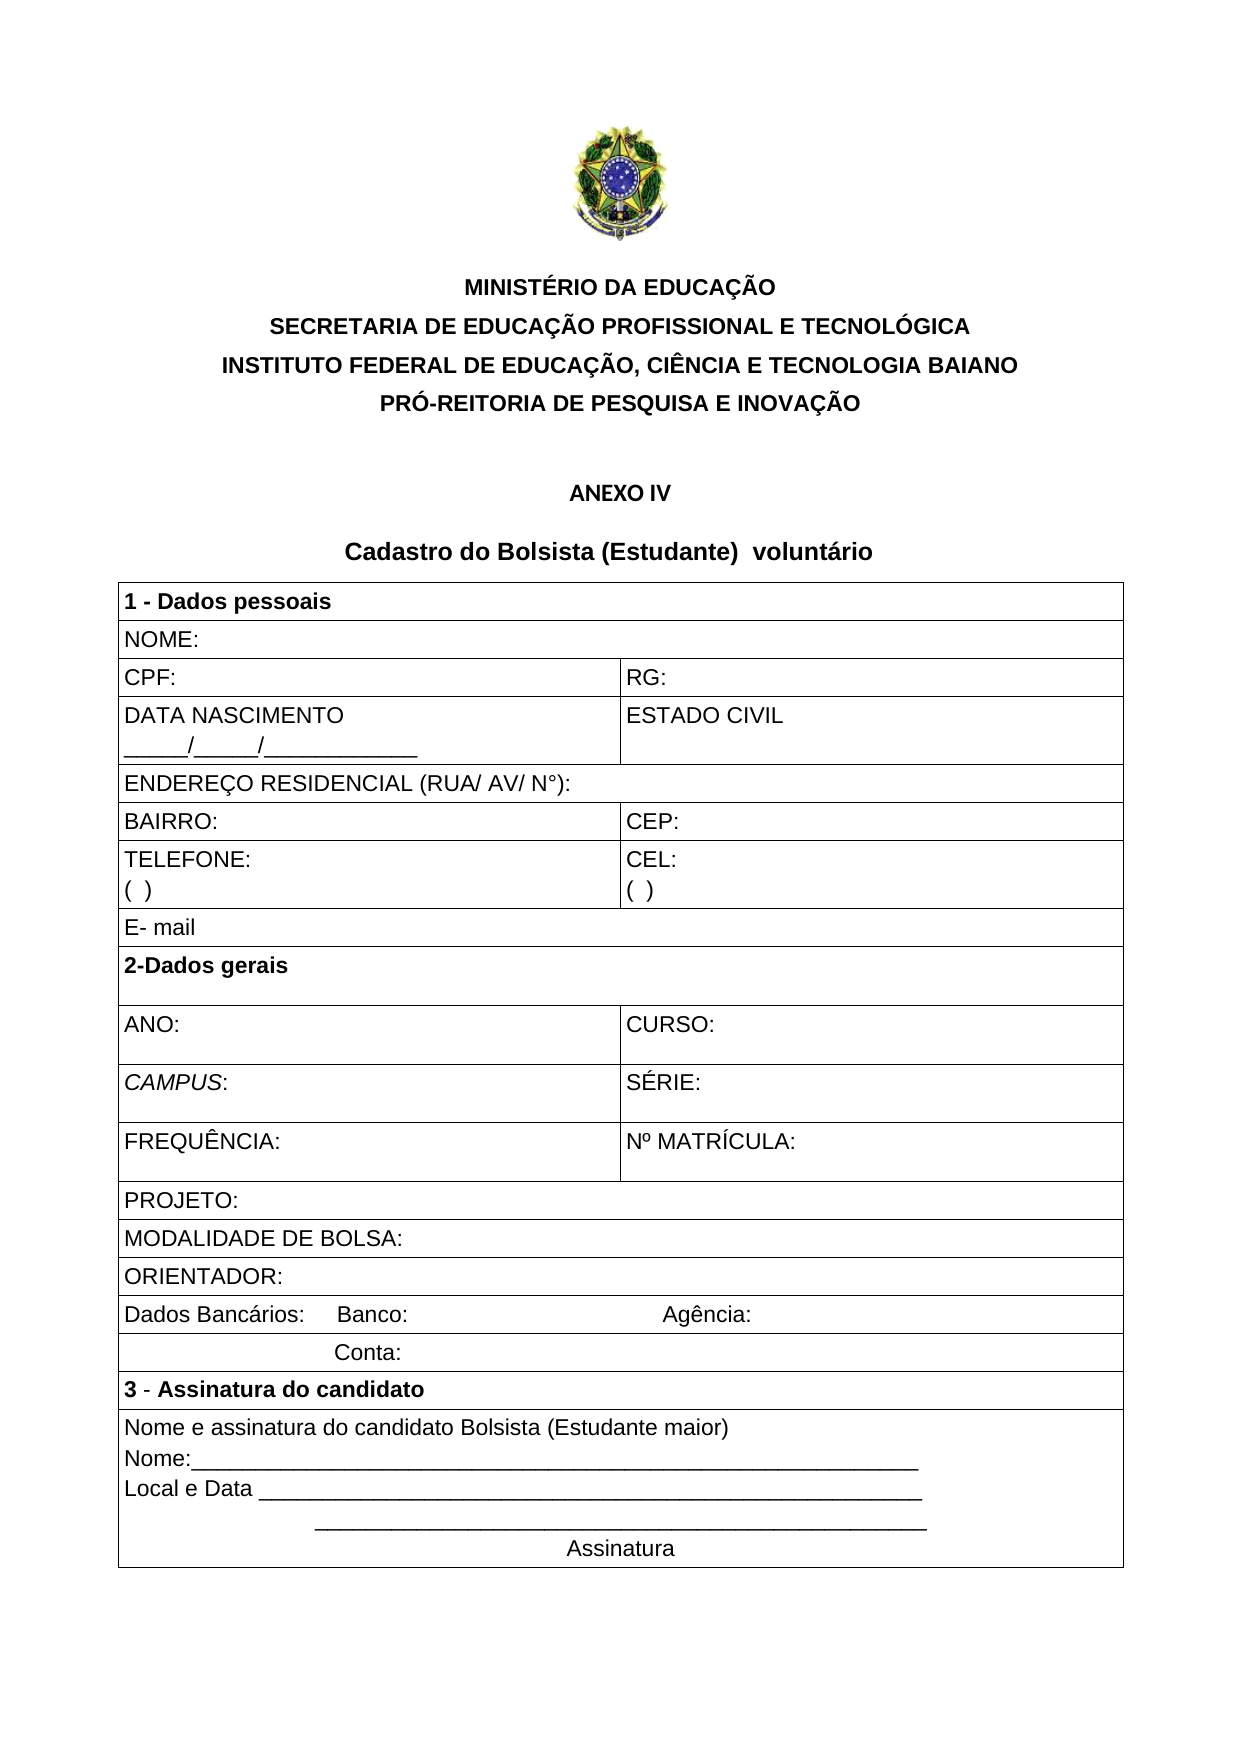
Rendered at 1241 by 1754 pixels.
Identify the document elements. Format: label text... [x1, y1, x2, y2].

table_cell ANO: [119, 1006, 620, 1063]
table_cell CURSO: [621, 1006, 1123, 1063]
table_cell 3 - Assinatura do candidato [119, 1372, 1123, 1408]
text PRÓ-REITORIA DE PESQUISA E INOVAÇÃO [118, 390, 1122, 417]
table_cell RG: [621, 659, 1123, 696]
table_cell FREQUÊNCIA: [119, 1123, 620, 1181]
table_cell CAMPUS: [119, 1065, 620, 1122]
table_cell ENDEREÇO RESIDENCIAL (RUA/ AV/ N°): [119, 765, 1123, 802]
table_cell Nº MATRÍCULA: [621, 1123, 1123, 1181]
table_cell Nome e assinatura do candidato Bolsista (Estudante maior) Nome:_________________________________________________________ Local e Data ____________________________________________________ ________________________________________________ Assinatura [119, 1410, 1123, 1567]
table_cell Dados Bancários: Banco: Agência: [119, 1296, 1123, 1333]
table_cell E- mail [119, 909, 1123, 946]
table_cell PROJETO: [119, 1182, 1123, 1219]
table_cell BAIRRO: [119, 803, 620, 840]
table_cell MODALIDADE DE BOLSA: [119, 1220, 1123, 1257]
table_cell Conta: [119, 1334, 1123, 1371]
text INSTITUTO FEDERAL DE EDUCAÇÃO, CIÊNCIA E TECNOLOGIA BAIANO [118, 352, 1122, 378]
text ANEXO IV [118, 477, 1122, 507]
text MINISTÉRIO DA EDUCAÇÃO [118, 274, 1122, 300]
table_cell CPF: [119, 659, 620, 696]
picture [570, 125, 671, 242]
table_header 1 - Dados pessoais [119, 583, 1123, 620]
table_cell ESTADO CIVIL [621, 697, 1123, 764]
table_cell ORIENTADOR: [119, 1258, 1123, 1295]
table_cell DATA NASCIMENTO _____/_____/____________ [119, 697, 620, 764]
table_cell CEL: ( ) [621, 841, 1123, 908]
table_cell NOME: [119, 621, 1123, 658]
text SECRETARIA DE EDUCAÇÃO PROFISSIONAL E TECNOLÓGICA [118, 313, 1122, 339]
table_cell TELEFONE: ( ) [119, 841, 620, 908]
table_cell CEP: [621, 803, 1123, 840]
subtitle Cadastro do Bolsista (Estudante) voluntário [118, 537, 1122, 566]
table_cell SÉRIE: [621, 1065, 1123, 1122]
table_cell 2-Dados gerais [119, 947, 1123, 1005]
